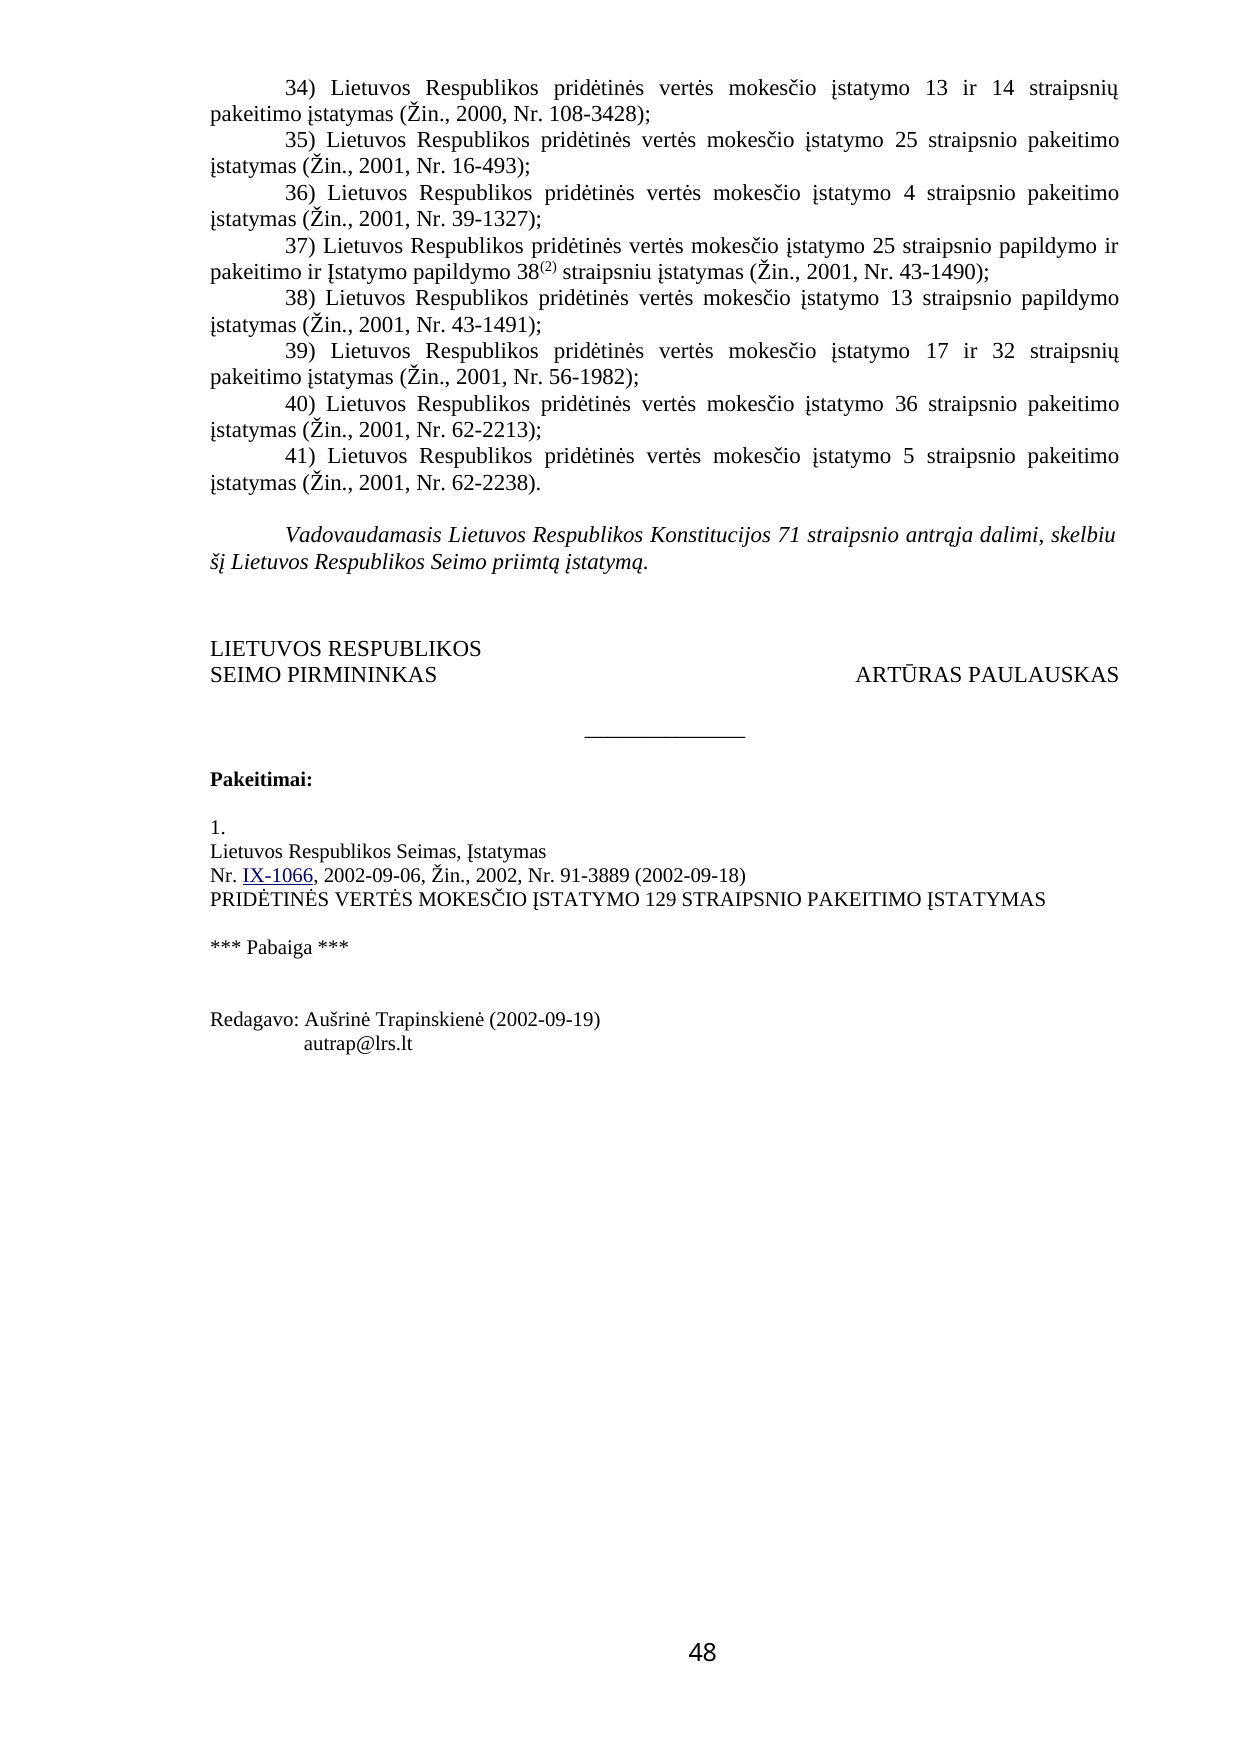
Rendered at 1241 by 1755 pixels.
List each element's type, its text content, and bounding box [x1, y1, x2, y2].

text LIETUVOS RESPUBLIKOS [210, 635, 1119, 661]
text Vadovaudamasis Lietuvos Respublikos Konstitucijos 71 straipsnio antrąja dalimi, skelbiu šį Lietuvos Respublikos Seimo priimtą įstatymą. [210, 522, 1119, 574]
text 39) Lietuvos Respublikos pridėtinės vertės mokesčio įstatymo 17 ir 32 straipsnių pakeitimo įstatymas (Žin., 2001, Nr. 56-1982); [210, 337, 1119, 390]
text SEIMO PIRMININKAS ARTŪRAS PAULAUSKAS [210, 661, 1119, 687]
text 41) Lietuvos Respublikos pridėtinės vertės mokesčio įstatymo 5 straipsnio pakeitimo įstatymas (Žin., 2001, Nr. 62-2238). [210, 442, 1119, 495]
text 38) Lietuvos Respublikos pridėtinės vertės mokesčio įstatymo 13 straipsnio papildymo įstatymas (Žin., 2001, Nr. 43-1491); [210, 284, 1119, 337]
text 37) Lietuvos Respublikos pridėtinės vertės mokesčio įstatymo 25 straipsnio papildymo ir pakeitimo ir Įstatymo papildymo 38(2) straipsniu įstatymas (Žin., 2001, Nr. 43-1490); [210, 232, 1119, 284]
text *** Pabaiga *** [210, 935, 1119, 959]
text Lietuvos Respublikos Seimas, Įstatymas [210, 839, 1119, 863]
text 40) Lietuvos Respublikos pridėtinės vertės mokesčio įstatymo 36 straipsnio pakeitimo įstatymas (Žin., 2001, Nr. 62-2213); [210, 390, 1119, 442]
text 34) Lietuvos Respublikos pridėtinės vertės mokesčio įstatymo 13 ir 14 straipsnių pakeitimo įstatymas (Žin., 2000, Nr. 108-3428); [210, 73, 1119, 126]
text 35) Lietuvos Respublikos pridėtinės vertės mokesčio įstatymo 25 straipsnio pakeitimo įstatymas (Žin., 2001, Nr. 16-493); [210, 126, 1119, 179]
text PRIDĖTINĖS VERTĖS MOKESČIO ĮSTATYMO 129 STRAIPSNIO PAKEITIMO ĮSTATYMAS [210, 887, 1119, 911]
text Redagavo: Aušrinė Trapinskienė (2002-09-19) [210, 1007, 1119, 1031]
text 36) Lietuvos Respublikos pridėtinės vertės mokesčio įstatymo 4 straipsnio pakeitimo įstatymas (Žin., 2001, Nr. 39-1327); [210, 179, 1119, 232]
text ______________ [210, 714, 1119, 740]
text 1. [210, 814, 1119, 839]
text autrap@lrs.lt [210, 1031, 1119, 1055]
text Pakeitimai: [210, 766, 1119, 791]
text Nr. IX-1066, 2002-09-06, Žin., 2002, Nr. 91-3889 (2002-09-18) [210, 863, 1119, 887]
